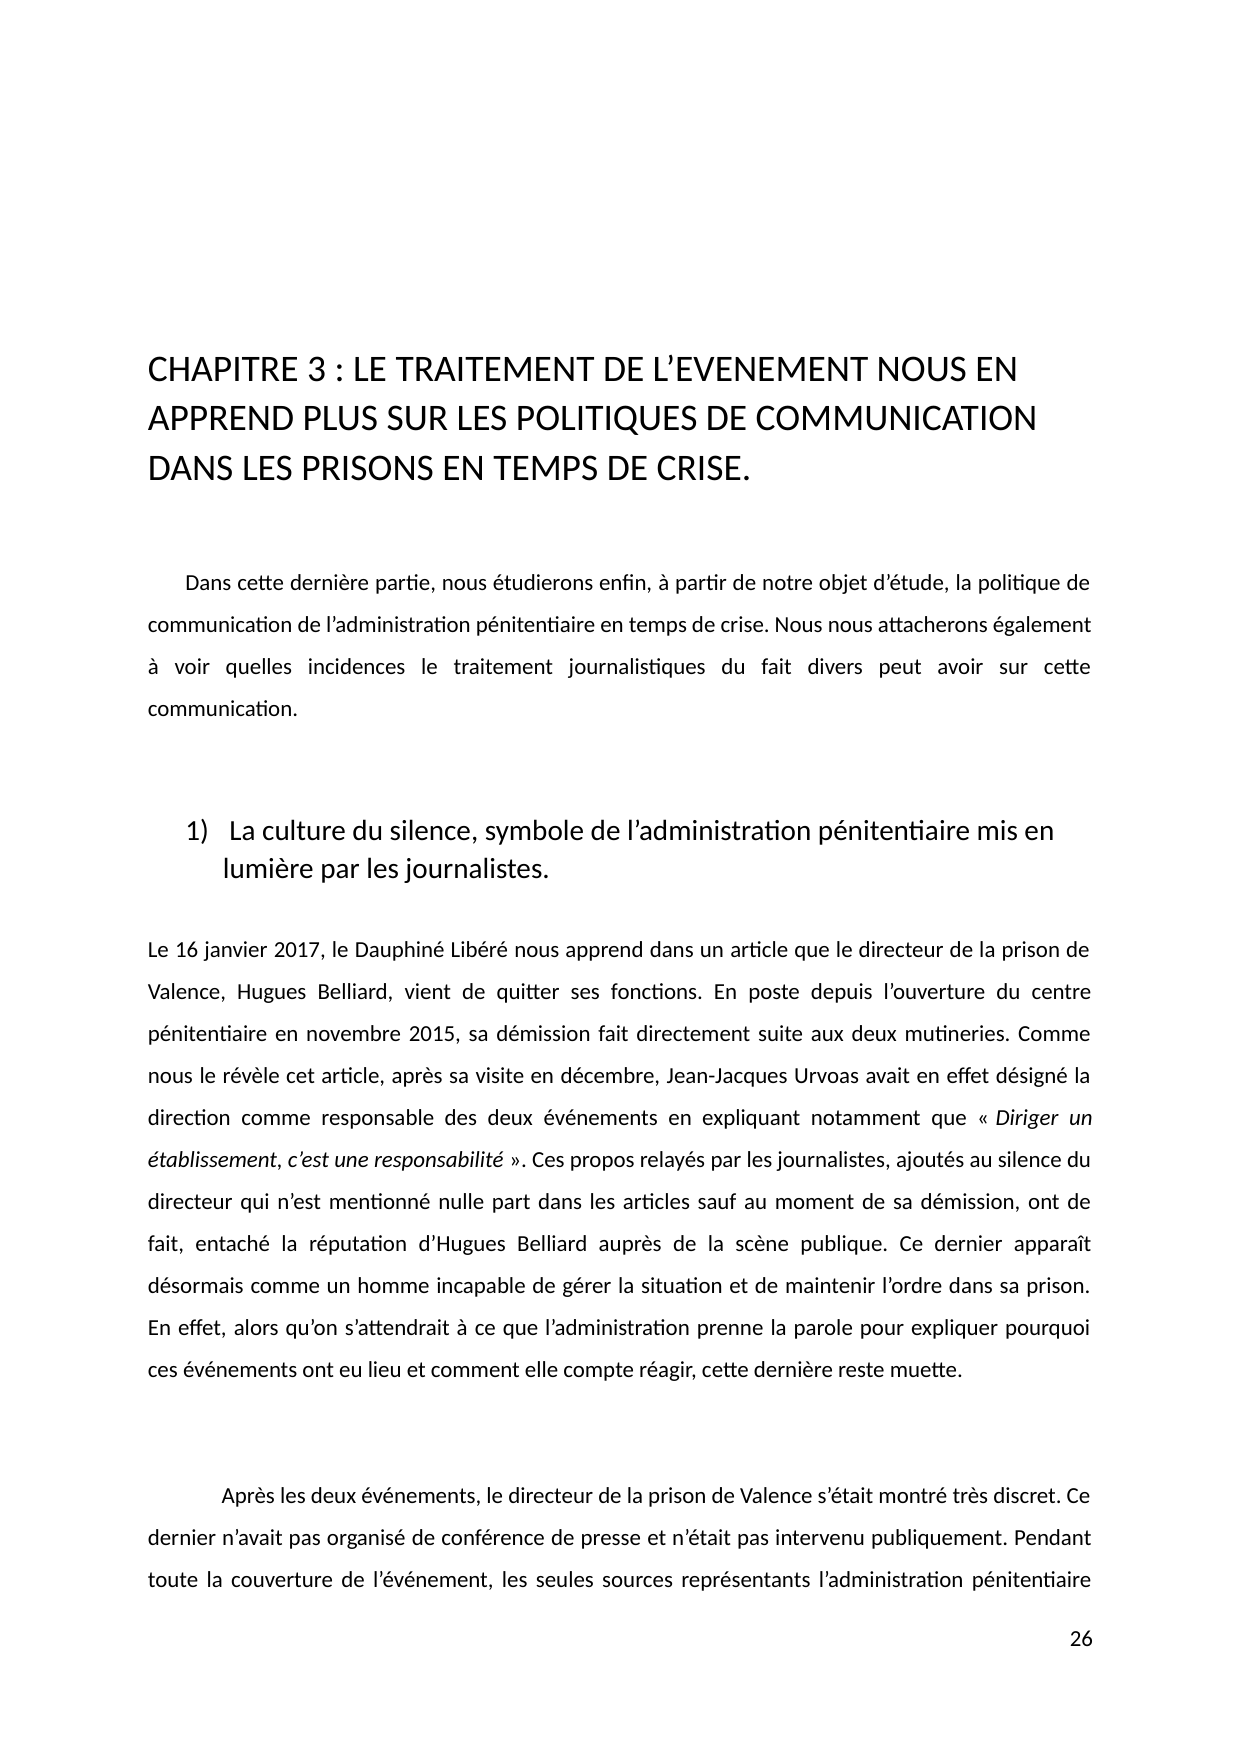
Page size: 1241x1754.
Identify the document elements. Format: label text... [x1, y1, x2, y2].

text Après les deux événements, le directeur de la prison de Valence s’était montré très discret. Ce dernier n’avait pas organisé de conférence de presse et n’était pas intervenu publiquement. Pendant toute la couverture de l’événement, les seules sources représentants l’administration pénitentiaire [148, 1481, 1093, 1593]
list La culture du silence, symbole de l’administration pénitentiaire mis en lumière par les journalistes. [185, 812, 1093, 886]
text CHAPITRE 3 : LE TRAITEMENT DE L’EVENEMENT NOUS EN APPREND PLUS SUR LES POLITIQUES DE COMMUNICATION DANS LES PRISONS EN TEMPS DE CRISE. [148, 344, 1093, 489]
text Le 16 janvier 2017, le Dauphiné Libéré nous apprend dans un article que le directeur de la prison de Valence, Hugues Belliard, vient de quitter ses fonctions. En poste depuis l’ouverture du centre pénitentiaire en novembre 2015, sa démission fait directement suite aux deux mutineries. Comme nous le révèle cet article, après sa visite en décembre, Jean-Jacques Urvoas avait en effet désigné la direction comme responsable des deux événements en expliquant notamment que « Diriger un établissement, c’est une responsabilité ». Ces propos relayés par les journalistes, ajoutés au silence du directeur qui n’est mentionné nulle part dans les articles sauf au moment de sa démission, ont de fait, entaché la réputation d’Hugues Belliard auprès de la scène publique. Ce dernier apparaît désormais comme un homme incapable de gérer la situation et de maintenir l’ordre dans sa prison. En effet, alors qu’on s’attendrait à ce que l’administration prenne la parole pour expliquer pourquoi ces événements ont eu lieu et comment elle compte réagir, cette dernière reste muette. [148, 935, 1093, 1383]
text Dans cette dernière partie, nous étudierons enfin, à partir de notre objet d’étude, la politique de communication de l’administration pénitentiaire en temps de crise. Nous nous attacherons également à voir quelles incidences le traitement journalistiques du fait divers peut avoir sur cette communication. [148, 568, 1093, 722]
